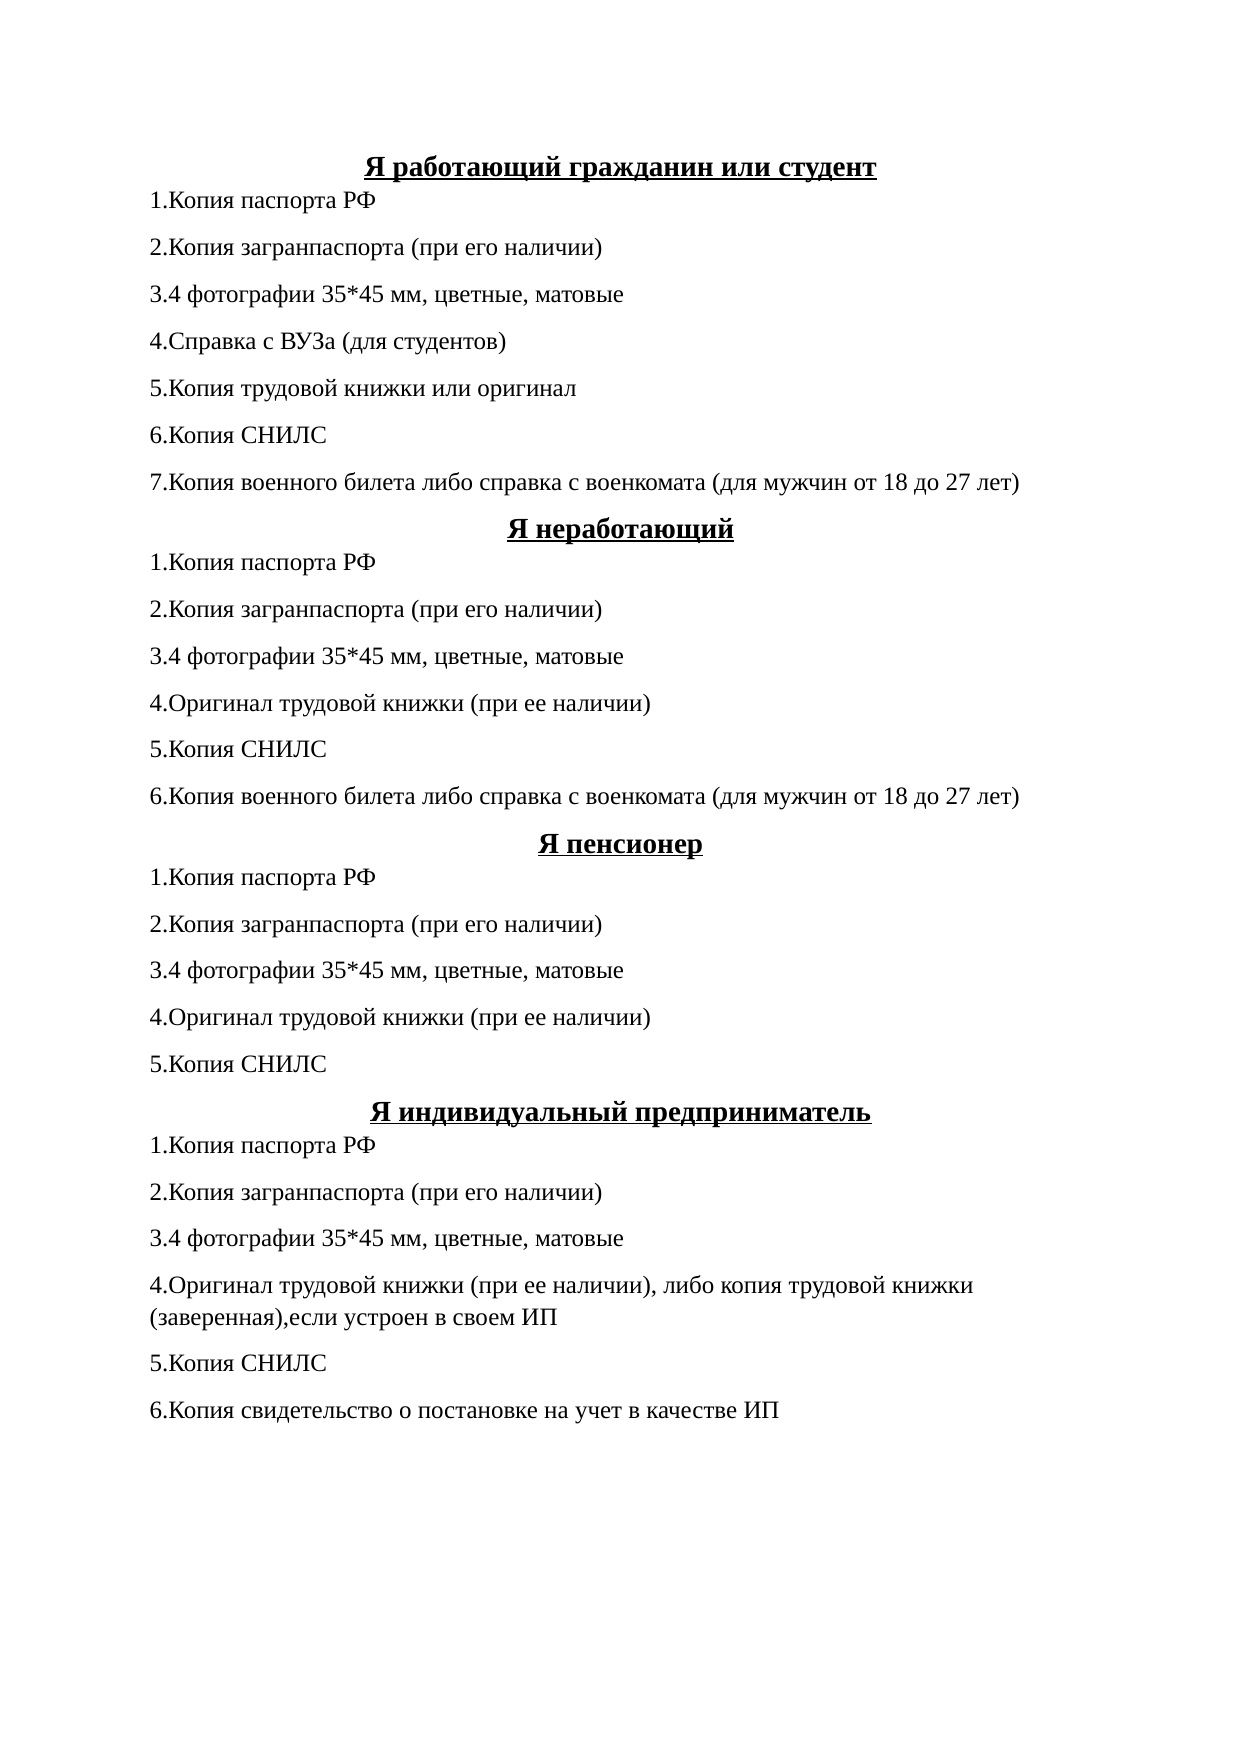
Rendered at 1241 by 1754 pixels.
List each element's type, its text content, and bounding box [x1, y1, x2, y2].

list Оригинал трудовой книжки (при ее наличии) [118, 1000, 1123, 1031]
list Копия СНИЛС [118, 732, 1123, 763]
list Копия паспорта РФ [118, 544, 1123, 576]
list Копия паспорта РФ [118, 183, 1123, 214]
list 4 фотографии 35*45 мм, цветные, матовые [118, 1221, 1123, 1252]
list Копия загранпаспорта (при его наличии) [118, 230, 1123, 261]
list Копия военного билета либо справка с военкомата (для мужчин от 18 до 27 лет) [118, 779, 1123, 810]
list Оригинал трудовой книжки (при ее наличии), либо копия трудовой книжки (заверенная),если устроен в своем ИП [118, 1268, 1123, 1330]
list Копия СНИЛС [118, 417, 1123, 448]
text Я индивидуальный предприниматель [118, 1094, 1123, 1127]
list Оригинал трудовой книжки (при ее наличии) [118, 685, 1123, 716]
list 4 фотографии 35*45 мм, цветные, матовые [118, 953, 1123, 984]
list Справка с ВУЗа (для студентов) [118, 323, 1123, 355]
text Я неработающий [118, 511, 1123, 544]
list 4 фотографии 35*45 мм, цветные, матовые [118, 638, 1123, 669]
list Копия паспорта РФ [118, 1127, 1123, 1158]
list Копия загранпаспорта (при его наличии) [118, 591, 1123, 623]
text Я пенсионер [118, 826, 1123, 859]
list Копия СНИЛС [118, 1047, 1123, 1078]
list Копия загранпаспорта (при его наличии) [118, 1174, 1123, 1205]
list Копия военного билета либо справка с военкомата (для мужчин от 18 до 27 лет) [118, 464, 1123, 495]
list 4 фотографии 35*45 мм, цветные, матовые [118, 277, 1123, 308]
text Я работающий гражданин или студент [118, 149, 1123, 183]
list Копия СНИЛС [118, 1346, 1123, 1377]
list Копия трудовой книжки или оригинал [118, 370, 1123, 402]
list Копия свидетельство о постановке на учет в качестве ИП [118, 1393, 1123, 1424]
list Копия загранпаспорта (при его наличии) [118, 906, 1123, 937]
list Копия паспорта РФ [118, 859, 1123, 891]
